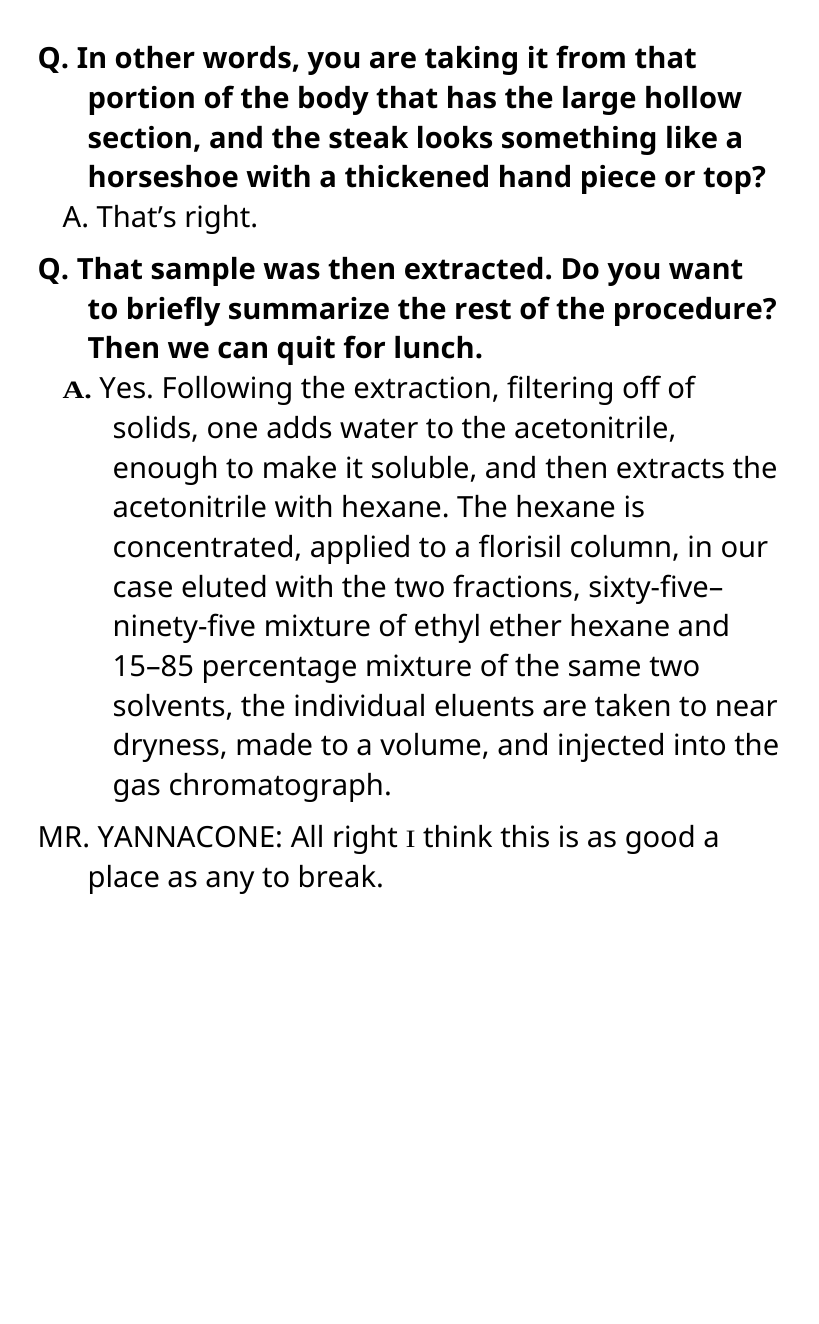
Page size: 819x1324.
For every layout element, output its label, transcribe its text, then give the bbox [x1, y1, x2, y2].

text Q. In other words, you are taking it from that portion of the body that has the large hollow section, and the steak looks something like a horseshoe with a thickened hand piece or top? [37, 37, 781, 196]
text MR. YANNACONE: All right I think this is as good a place as any to break. [37, 817, 781, 896]
text A. That’s right. [62, 196, 781, 236]
text A. Yes. Following the extraction, filtering off of solids, one adds water to the acetonitrile, enough to make it soluble, and then extracts the acetonitrile with hexane. The hexane is concentrated, applied to a florisil column, in our case eluted with the two fractions, sixty-five–ninety-five mixture of ethyl ether hexane and 15–85 percentage mixture of the same two solvents, the individual eluents are taken to near dryness, made to a volume, and injected into the gas chromatograph. [62, 367, 781, 804]
text Q. That sample was then extracted. Do you want to briefly summarize the rest of the procedure? Then we can quit for lunch. [37, 248, 781, 367]
